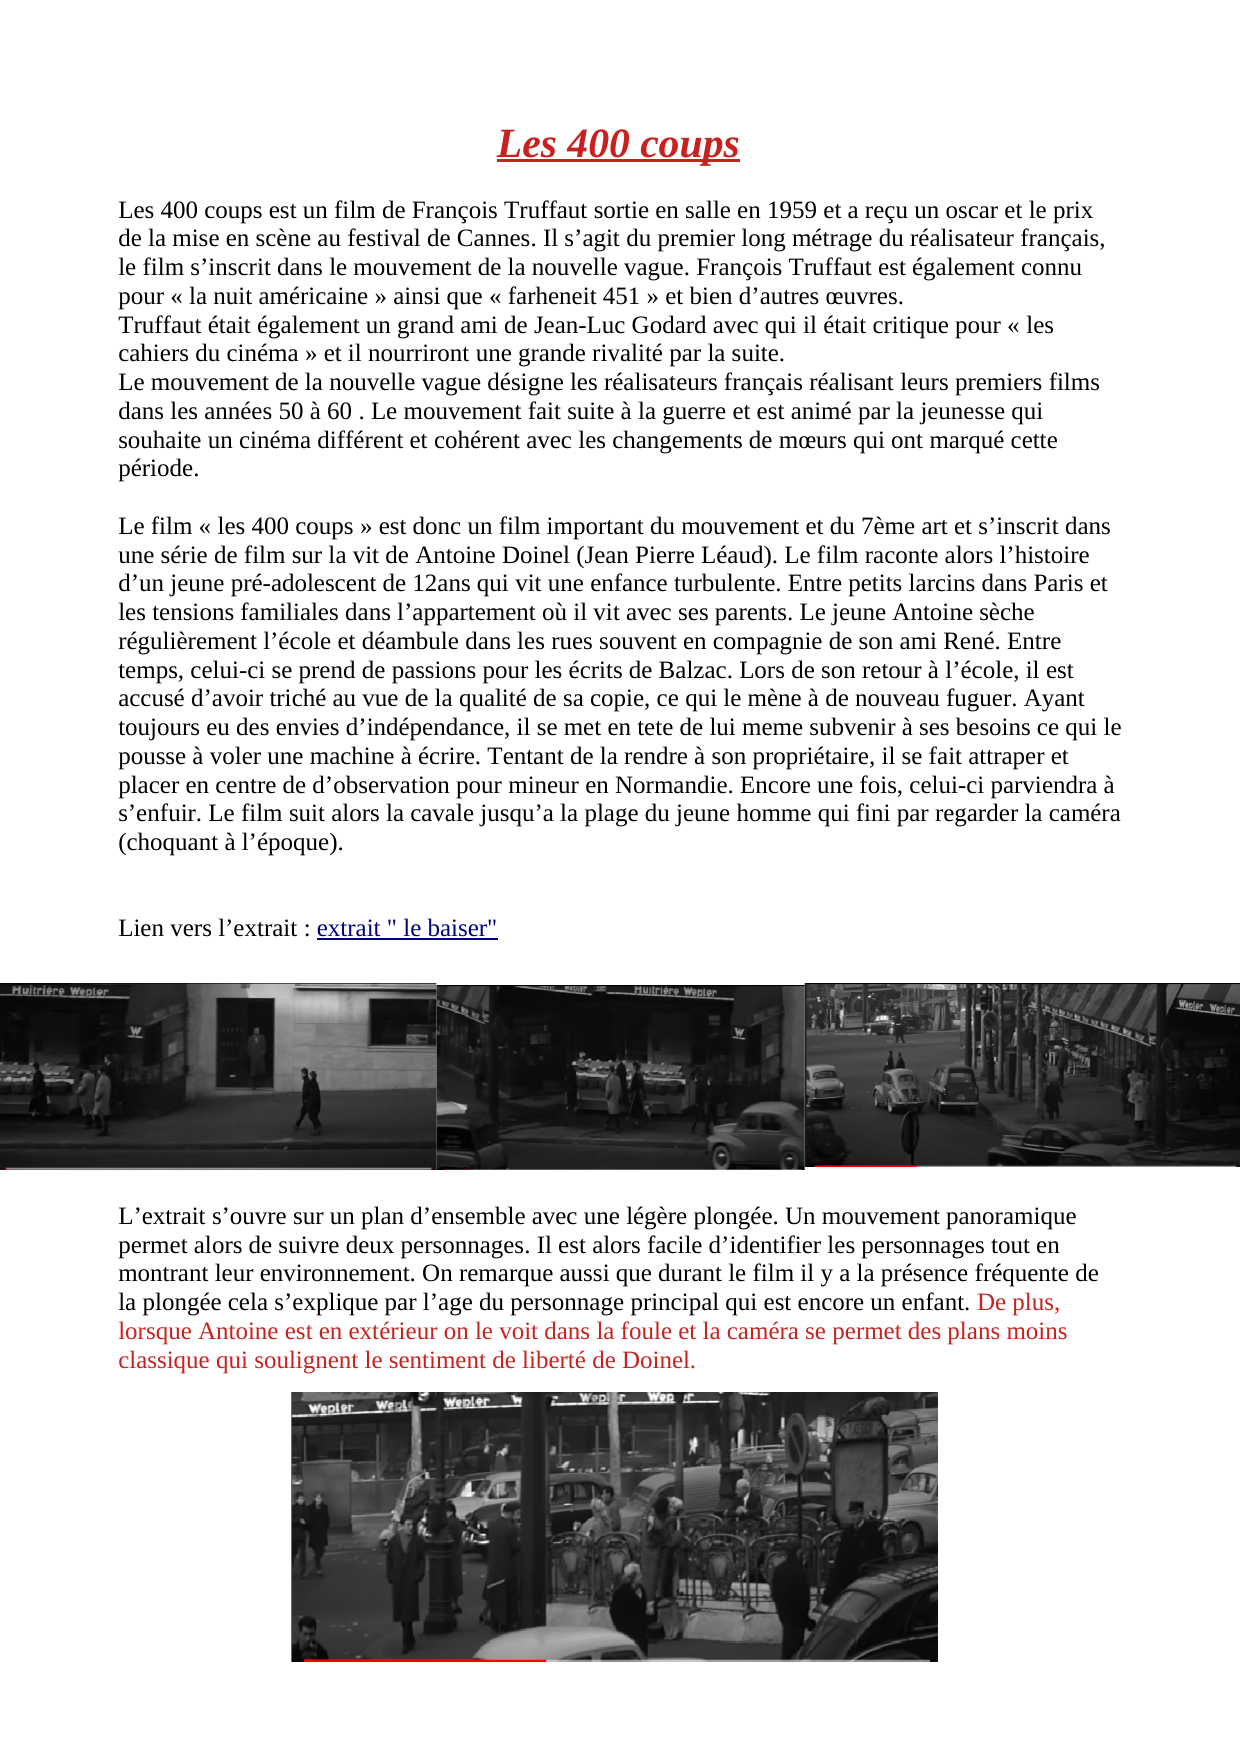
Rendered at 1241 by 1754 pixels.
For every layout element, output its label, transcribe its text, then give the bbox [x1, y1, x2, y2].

text Lien vers l’extrait : extrait " le baiser" [118, 913, 1122, 942]
picture [291, 1392, 938, 1662]
text Les 400 coups est un film de François Truffaut sortie en salle en 1959 et a reçu un oscar et le prix de la mise en scène au festival de Cannes. Il s’agit du premier long métrage du réalisateur français, le film s’inscrit dans le mouvement de la nouvelle vague. François Truffaut est également connu pour « la nuit américaine » ainsi que « farheneit 451 » et bien d’autres œuvres. [118, 195, 1122, 310]
text Le mouvement de la nouvelle vague désigne les réalisateurs français réalisant leurs premiers films dans les années 50 à 60 . Le mouvement fait suite à la guerre et est animé par la jeunesse qui souhaite un cinéma différent et cohérent avec les changements de mœurs qui ont marqué cette période. [118, 367, 1122, 482]
picture [0, 983, 1240, 1170]
text Le film « les 400 coups » est donc un film important du mouvement et du 7ème art et s’inscrit dans une série de film sur la vit de Antoine Doinel (Jean Pierre Léaud). Le film raconte alors l’histoire d’un jeune pré-adolescent de 12ans qui vit une enfance turbulente. Entre petits larcins dans Paris et les tensions familiales dans l’appartement où il vit avec ses parents. Le jeune Antoine sèche régulièrement l’école et déambule dans les rues souvent en compagnie de son ami René. Entre temps, celui-ci se prend de passions pour les écrits de Balzac. Lors de son retour à l’école, il est accusé d’avoir triché au vue de la qualité de sa copie, ce qui le mène à de nouveau fuguer. Ayant toujours eu des envies d’indépendance, il se met en tete de lui meme subvenir à ses besoins ce qui le pousse à voler une machine à écrire. Tentant de la rendre à son propriétaire, il se fait attraper et placer en centre de d’observation pour mineur en Normandie. Encore une fois, celui-ci parviendra à s’enfuir. Le film suit alors la cavale jusqu’a la plage du jeune homme qui fini par regarder la caméra (choquant à l’époque). [118, 511, 1122, 856]
text L’extrait s’ouvre sur un plan d’ensemble avec une légère plongée. Un mouvement panoramique permet alors de suivre deux personnages. Il est alors facile d’identifier les personnages tout en montrant leur environnement. On remarque aussi que durant le film il y a la présence fréquente de la plongée cela s’explique par l’age du personnage principal qui est encore un enfant. De plus, lorsque Antoine est en extérieur on le voit dans la foule et la caméra se permet des plans moins classique qui soulignent le sentiment de liberté de Doinel. [118, 1201, 1122, 1373]
text Truffaut était également un grand ami de Jean-Luc Godard avec qui il était critique pour « les cahiers du cinéma » et il nourriront une grande rivalité par la suite. [118, 310, 1122, 367]
text Les 400 coups [118, 118, 1122, 166]
